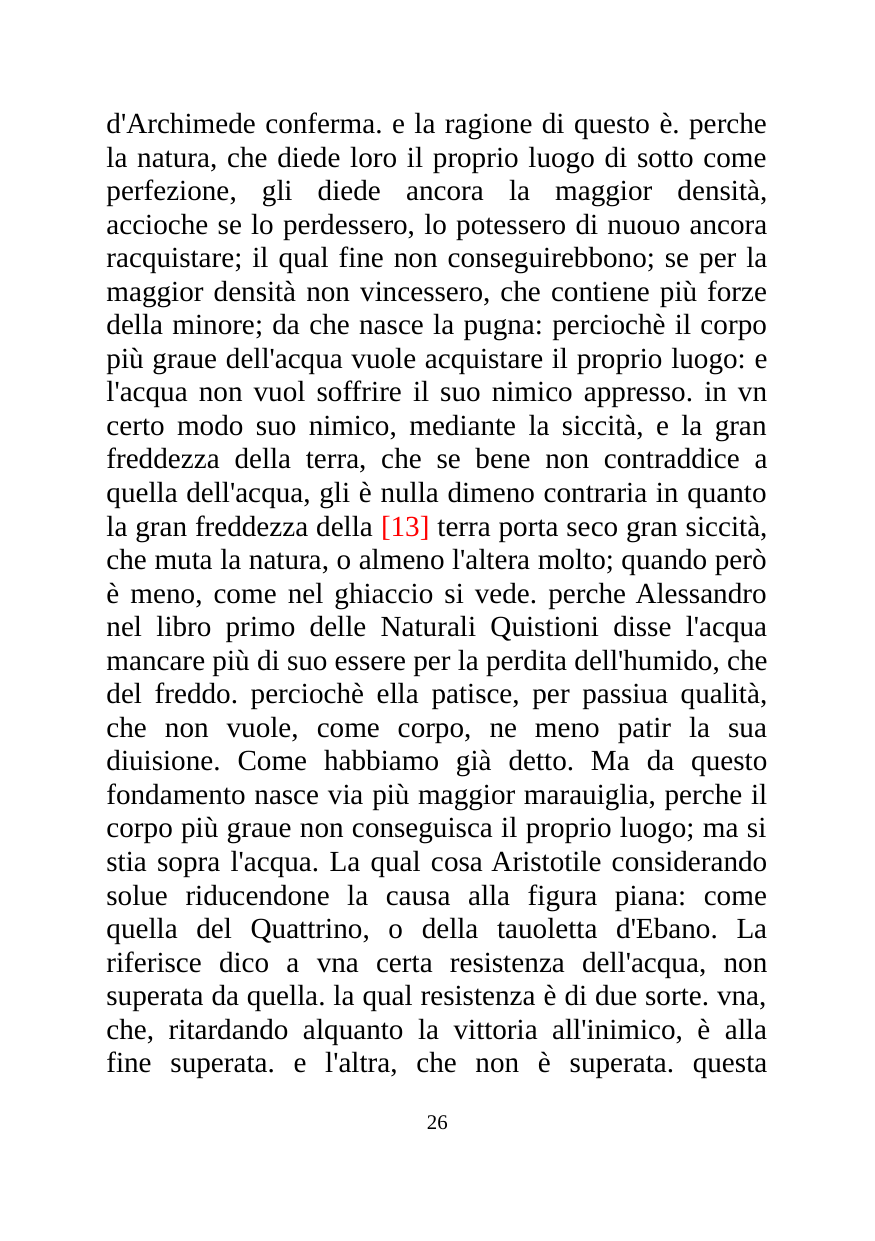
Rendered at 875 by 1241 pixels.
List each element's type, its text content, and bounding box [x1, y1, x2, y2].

text d'Archimede conferma. e la ragione di questo è. perche la natura, che diede loro il proprio luogo di sotto come perfezione, gli diede ancora la maggior densità, accioche se lo perdessero, lo potessero di nuouo ancora racquistare; il qual fine non conseguirebbono; se per la maggior densità non vincessero, che contiene più forze della minore; da che nasce la pugna: perciochè il corpo più graue dell'acqua vuole acquistare il proprio luogo: e l'acqua non vuol soffrire il suo nimico appresso. in vn certo modo suo nimico, mediante la siccità, e la gran freddezza della terra, che se bene non contraddice a quella dell'acqua, gli è nulla dimeno contraria in quanto la gran freddezza della [13] terra porta seco gran siccità, che muta la natura, o almeno l'altera molto; quando però è meno, come nel ghiaccio si vede. perche Alessandro nel libro primo delle Naturali Quistioni disse l'acqua mancare più di suo essere per la perdita dell'humido, che del freddo. perciochè ella patisce, per passiua qualità, che non vuole, come corpo, ne meno patir la sua diuisione. Come habbiamo già detto. Ma da questo fondamento nasce via più maggior marauiglia, perche il corpo più graue non conseguisca il proprio luogo; ma si stia sopra l'acqua. La qual cosa Aristotile considerando solue riducendone la causa alla figura piana: come quella del Quattrino, o della tauoletta d'Ebano. La riferisce dico a vna certa resistenza dell'acqua, non superata da quella. la qual resistenza è di due sorte. vna, che, ritardando alquanto la vittoria all'inimico, è alla fine superata. e l'altra, che non è superata. questa [106, 106, 768, 1079]
